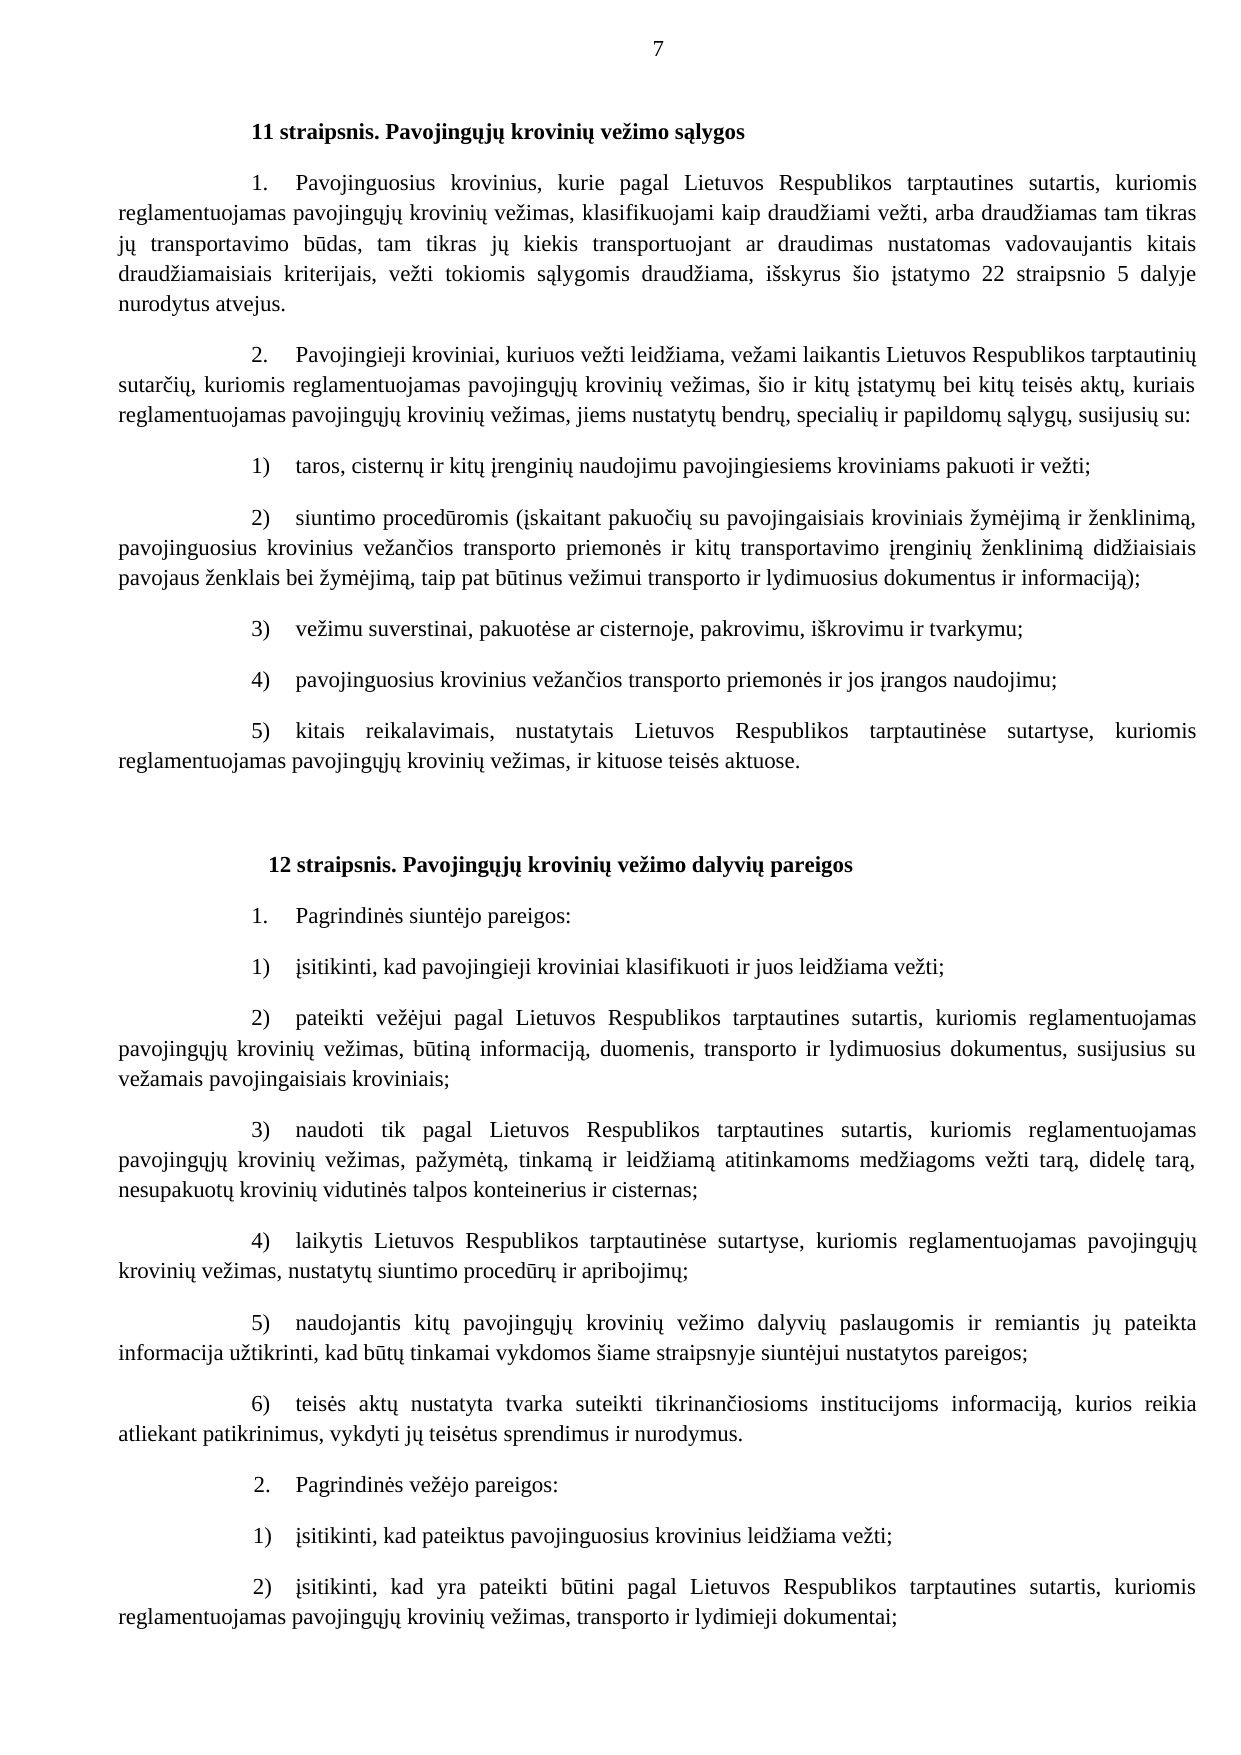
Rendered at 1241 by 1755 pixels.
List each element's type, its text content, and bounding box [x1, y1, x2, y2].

text 1) taros, cisternų ir kitų įrenginių naudojimu pavojingiesiems kroviniams pakuoti ir vežti; [118, 452, 1198, 479]
text 4) pavojinguosius krovinius vežančios transporto priemonės ir jos įrangos naudojimu; [118, 666, 1198, 692]
text 3) vežimu suverstinai, pakuotėse ar cisternoje, pakrovimu, iškrovimu ir tvarkymu; [118, 615, 1198, 641]
text 2. Pagrindinės vežėjo pareigos: [118, 1471, 1198, 1497]
text 6) teisės aktų nustatyta tvarka suteikti tikrinančiosioms institucijoms informaciją, kurios reikia atliekant patikrinimus, vykdyti jų teisėtus sprendimus ir nurodymus. [118, 1390, 1198, 1446]
text 12 straipsnis. Pavojingųjų krovinių vežimo dalyvių pareigos [118, 851, 1198, 878]
text 11 straipsnis. Pavojingųjų krovinių vežimo sąlygos [118, 118, 1198, 144]
text 5) naudojantis kitų pavojingųjų krovinių vežimo dalyvių paslaugomis ir remiantis jų pateikta informacija užtikrinti, kad būtų tinkamai vykdomos šiame straipsnyje siuntėjui nustatytos pareigos; [118, 1309, 1198, 1365]
text 1) įsitikinti, kad pateiktus pavojinguosius krovinius leidžiama vežti; [118, 1522, 1198, 1548]
text 1) įsitikinti, kad pavojingieji kroviniai klasifikuoti ir juos leidžiama vežti; [118, 953, 1198, 980]
text 2) siuntimo procedūromis (įskaitant pakuočių su pavojingaisiais kroviniais žymėjimą ir ženklinimą, pavojinguosius krovinius vežančios transporto priemonės ir kitų transportavimo įrenginių ženklinimą didžiaisiais pavojaus ženklais bei žymėjimą, taip pat būtinus vežimui transporto ir lydimuosius dokumentus ir informaciją); [118, 503, 1198, 590]
text 1. Pagrindinės siuntėjo pareigos: [118, 902, 1198, 929]
text 2) pateikti vežėjui pagal Lietuvos Respublikos tarptautines sutartis, kuriomis reglamentuojamas pavojingųjų krovinių vežimas, būtiną informaciją, duomenis, transporto ir lydimuosius dokumentus, susijusius su vežamais pavojingaisiais kroviniais; [118, 1004, 1198, 1091]
text 2. Pavojingieji kroviniai, kuriuos vežti leidžiama, vežami laikantis Lietuvos Respublikos tarptautinių sutarčių, kuriomis reglamentuojamas pavojingųjų krovinių vežimas, šio ir kitų įstatymų bei kitų teisės aktų, kuriais reglamentuojamas pavojingųjų krovinių vežimas, jiems nustatytų bendrų, specialių ir papildomų sąlygų, susijusių su: [118, 341, 1198, 428]
text 5) kitais reikalavimais, nustatytais Lietuvos Respublikos tarptautinėse sutartyse, kuriomis reglamentuojamas pavojingųjų krovinių vežimas, ir kituose teisės aktuose. [118, 717, 1198, 774]
text 2) įsitikinti, kad yra pateikti būtini pagal Lietuvos Respublikos tarptautines sutartis, kuriomis reglamentuojamas pavojingųjų krovinių vežimas, transporto ir lydimieji dokumentai; [118, 1573, 1198, 1630]
text 4) laikytis Lietuvos Respublikos tarptautinėse sutartyse, kuriomis reglamentuojamas pavojingųjų krovinių vežimas, nustatytų siuntimo procedūrų ir apribojimų; [118, 1227, 1198, 1284]
text 1. Pavojinguosius krovinius, kurie pagal Lietuvos Respublikos tarptautines sutartis, kuriomis reglamentuojamas pavojingųjų krovinių vežimas, klasifikuojami kaip draudžiami vežti, arba draudžiamas tam tikras jų transportavimo būdas, tam tikras jų kiekis transportuojant ar draudimas nustatomas vadovaujantis kitais draudžiamaisiais kriterijais, vežti tokiomis sąlygomis draudžiama, išskyrus šio įstatymo 22 straipsnio 5 dalyje nurodytus atvejus. [118, 169, 1198, 316]
text 3) naudoti tik pagal Lietuvos Respublikos tarptautines sutartis, kuriomis reglamentuojamas pavojingųjų krovinių vežimas, pažymėtą, tinkamą ir leidžiamą atitinkamoms medžiagoms vežti tarą, didelę tarą, nesupakuotų krovinių vidutinės talpos konteinerius ir cisternas; [118, 1116, 1198, 1203]
